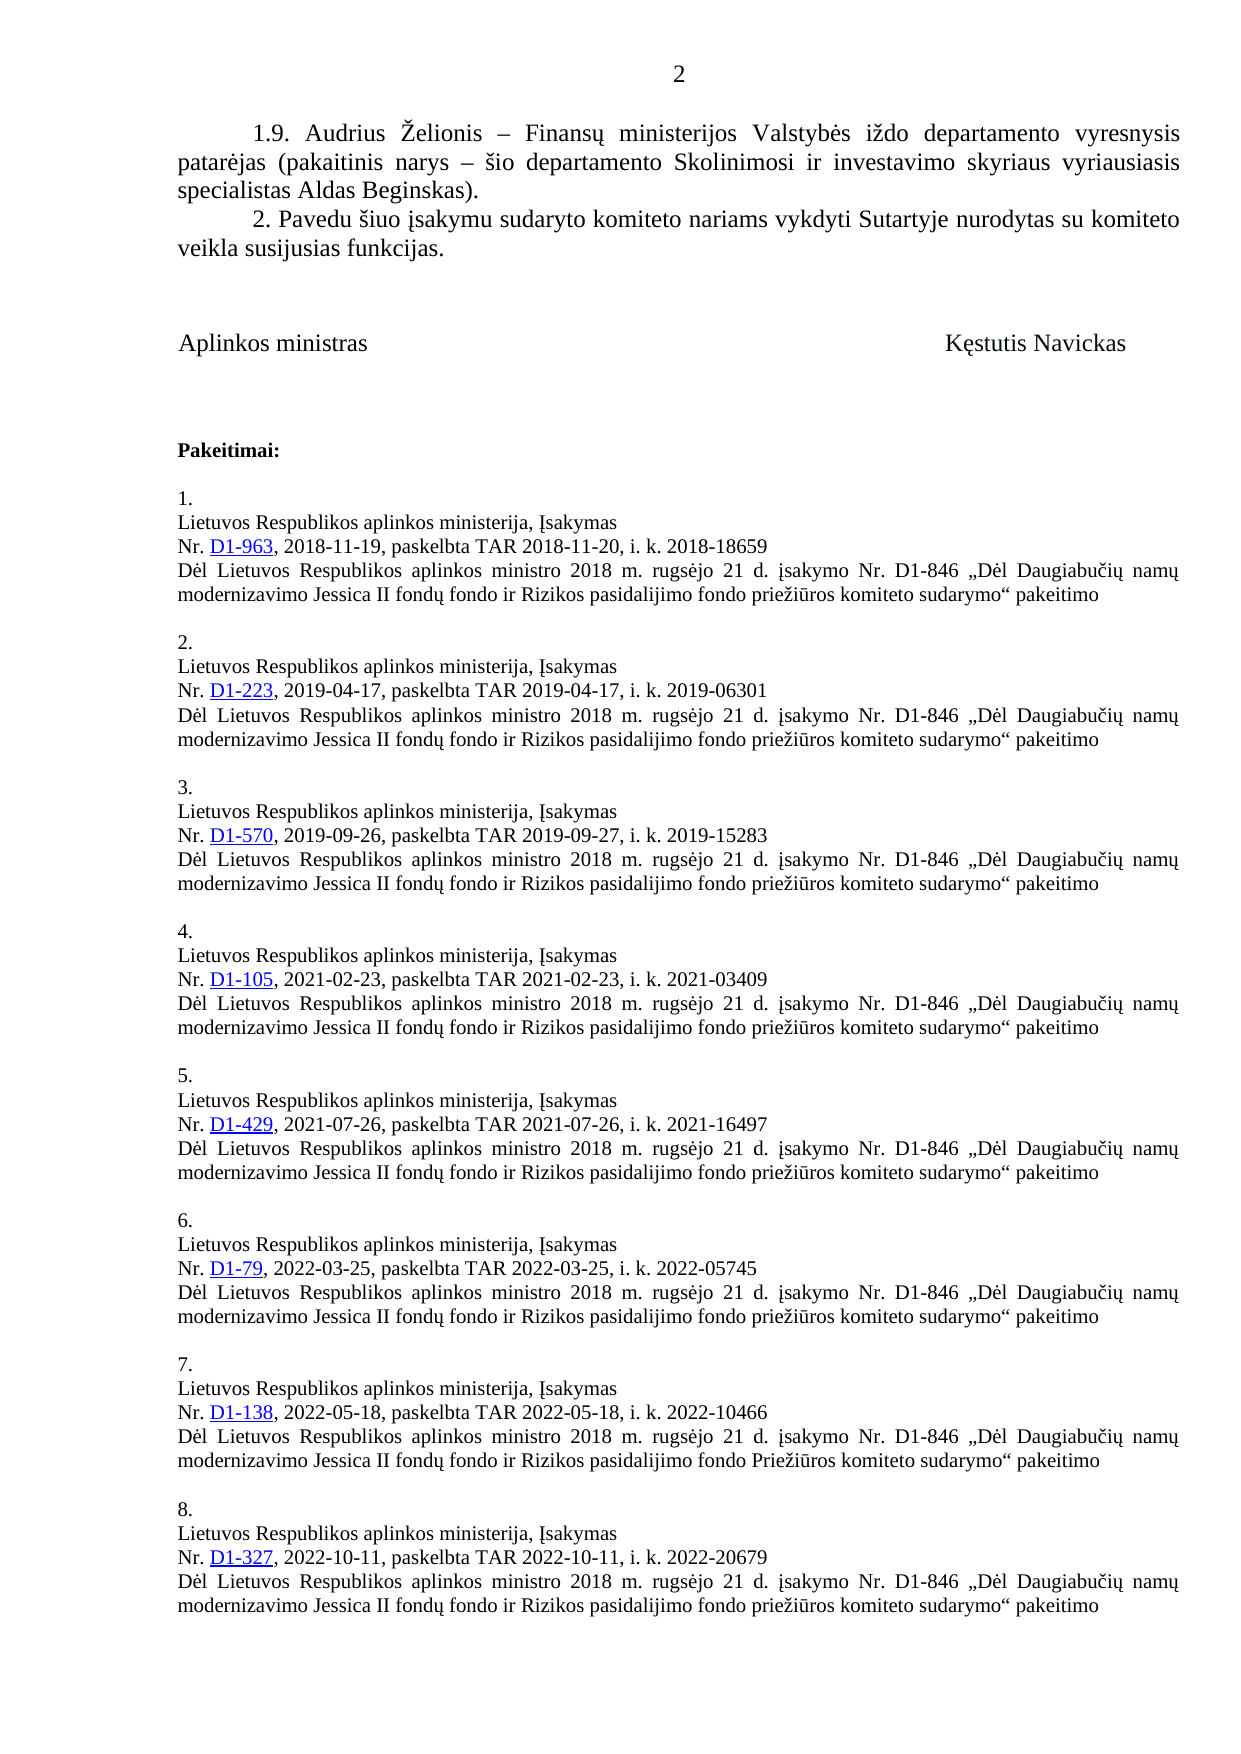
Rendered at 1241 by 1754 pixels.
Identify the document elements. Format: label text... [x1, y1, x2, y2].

text Lietuvos Respublikos aplinkos ministerija, Įsakymas [177, 943, 1181, 967]
text Aplinkos ministras Kęstutis Navickas [178, 328, 1181, 357]
text Nr. D1-223, 2019-04-17, paskelbta TAR 2019-04-17, i. k. 2019-06301 [177, 678, 1181, 702]
text Lietuvos Respublikos aplinkos ministerija, Įsakymas [177, 799, 1181, 823]
text Nr. D1-138, 2022-05-18, paskelbta TAR 2022-05-18, i. k. 2022-10466 [177, 1400, 1181, 1424]
text Nr. D1-105, 2021-02-23, paskelbta TAR 2021-02-23, i. k. 2021-03409 [177, 967, 1181, 991]
text Dėl Lietuvos Respublikos aplinkos ministro 2018 m. rugsėjo 21 d. įsakymo Nr. D1-846 „Dėl Daugiabučių namų modernizavimo Jessica II fondų fondo ir Rizikos pasidalijimo fondo priežiūros komiteto sudarymo“ pakeitimo [177, 991, 1181, 1039]
text 7. [177, 1352, 1181, 1376]
text 1. [177, 486, 1181, 510]
text 2. [177, 630, 1181, 654]
text Nr. D1-570, 2019-09-26, paskelbta TAR 2019-09-27, i. k. 2019-15283 [177, 823, 1181, 847]
text Lietuvos Respublikos aplinkos ministerija, Įsakymas [177, 1087, 1181, 1112]
text Lietuvos Respublikos aplinkos ministerija, Įsakymas [177, 510, 1181, 534]
text 8. [177, 1497, 1181, 1521]
text 5. [177, 1063, 1181, 1087]
text Dėl Lietuvos Respublikos aplinkos ministro 2018 m. rugsėjo 21 d. įsakymo Nr. D1-846 „Dėl Daugiabučių namų modernizavimo Jessica II fondų fondo ir Rizikos pasidalijimo fondo priežiūros komiteto sudarymo“ pakeitimo [177, 1280, 1181, 1328]
text 2. Pavedu šiuo įsakymu sudaryto komiteto nariams vykdyti Sutartyje nurodytas su komiteto veikla susijusias funkcijas. [177, 204, 1181, 262]
text 4. [177, 919, 1181, 943]
text Nr. D1-429, 2021-07-26, paskelbta TAR 2021-07-26, i. k. 2021-16497 [177, 1112, 1181, 1136]
text Nr. D1-79, 2022-03-25, paskelbta TAR 2022-03-25, i. k. 2022-05745 [177, 1256, 1181, 1280]
text Nr. D1-963, 2018-11-19, paskelbta TAR 2018-11-20, i. k. 2018-18659 [177, 534, 1181, 558]
text Lietuvos Respublikos aplinkos ministerija, Įsakymas [177, 1232, 1181, 1256]
text Lietuvos Respublikos aplinkos ministerija, Įsakymas [177, 654, 1181, 678]
text Pakeitimai: [177, 438, 1181, 462]
text Dėl Lietuvos Respublikos aplinkos ministro 2018 m. rugsėjo 21 d. įsakymo Nr. D1-846 „Dėl Daugiabučių namų modernizavimo Jessica II fondų fondo ir Rizikos pasidalijimo fondo priežiūros komiteto sudarymo“ pakeitimo [177, 702, 1181, 751]
text Dėl Lietuvos Respublikos aplinkos ministro 2018 m. rugsėjo 21 d. įsakymo Nr. D1-846 „Dėl Daugiabučių namų modernizavimo Jessica II fondų fondo ir Rizikos pasidalijimo fondo priežiūros komiteto sudarymo“ pakeitimo [177, 1136, 1181, 1184]
text Dėl Lietuvos Respublikos aplinkos ministro 2018 m. rugsėjo 21 d. įsakymo Nr. D1-846 „Dėl Daugiabučių namų modernizavimo Jessica II fondų fondo ir Rizikos pasidalijimo fondo Priežiūros komiteto sudarymo“ pakeitimo [177, 1424, 1181, 1472]
text 1.9. Audrius Želionis – Finansų ministerijos Valstybės iždo departamento vyresnysis patarėjas (pakaitinis narys – šio departamento Skolinimosi ir investavimo skyriaus vyriausiasis specialistas Aldas Beginskas). [177, 118, 1181, 204]
text Lietuvos Respublikos aplinkos ministerija, Įsakymas [177, 1521, 1181, 1545]
text 3. [177, 775, 1181, 799]
text 6. [177, 1208, 1181, 1232]
text Dėl Lietuvos Respublikos aplinkos ministro 2018 m. rugsėjo 21 d. įsakymo Nr. D1-846 „Dėl Daugiabučių namų modernizavimo Jessica II fondų fondo ir Rizikos pasidalijimo fondo priežiūros komiteto sudarymo“ pakeitimo [177, 1569, 1181, 1617]
text Dėl Lietuvos Respublikos aplinkos ministro 2018 m. rugsėjo 21 d. įsakymo Nr. D1-846 „Dėl Daugiabučių namų modernizavimo Jessica II fondų fondo ir Rizikos pasidalijimo fondo priežiūros komiteto sudarymo“ pakeitimo [177, 558, 1181, 606]
text Nr. D1-327, 2022-10-11, paskelbta TAR 2022-10-11, i. k. 2022-20679 [177, 1545, 1181, 1569]
text Dėl Lietuvos Respublikos aplinkos ministro 2018 m. rugsėjo 21 d. įsakymo Nr. D1-846 „Dėl Daugiabučių namų modernizavimo Jessica II fondų fondo ir Rizikos pasidalijimo fondo priežiūros komiteto sudarymo“ pakeitimo [177, 847, 1181, 895]
text Lietuvos Respublikos aplinkos ministerija, Įsakymas [177, 1376, 1181, 1400]
